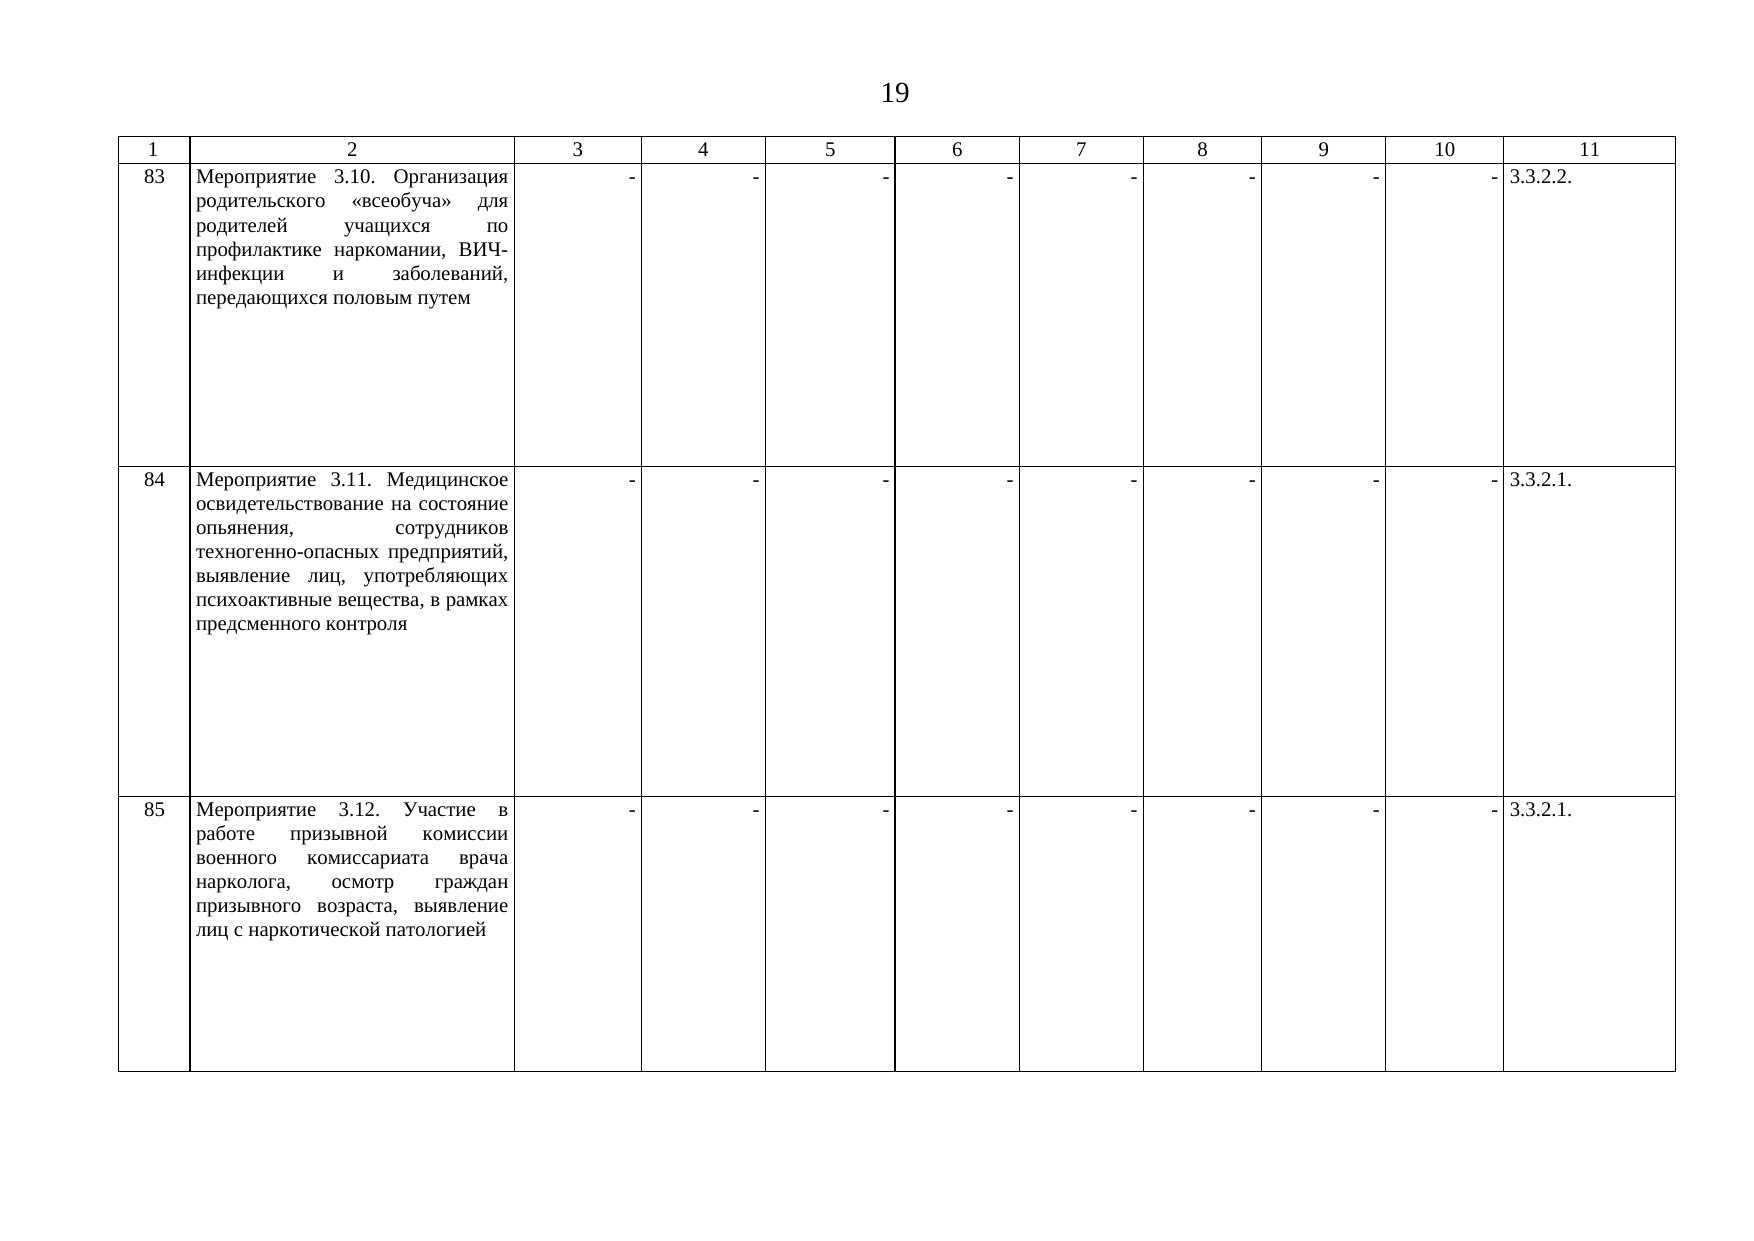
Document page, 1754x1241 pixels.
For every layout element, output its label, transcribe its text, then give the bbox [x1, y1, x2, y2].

table_cell - [766, 164, 894, 466]
table_header 1 [119, 137, 189, 163]
table_cell 3.3.2.1. [1504, 797, 1675, 1071]
table_cell - [1144, 164, 1261, 466]
table_header 3 [515, 137, 641, 163]
table_header 11 [1504, 137, 1675, 163]
table_cell - [1020, 467, 1143, 796]
table_cell - [766, 467, 894, 796]
table_header 10 [1386, 137, 1503, 163]
table_header 4 [642, 137, 765, 163]
table_header 8 [1144, 137, 1261, 163]
table_cell 83 [119, 164, 189, 466]
table_cell - [1144, 797, 1261, 1071]
table_cell - [1020, 164, 1143, 466]
table_cell - [1020, 797, 1143, 1071]
table_header 2 [191, 137, 514, 163]
table_cell 84 [119, 467, 189, 796]
table_header 6 [896, 137, 1019, 163]
table_cell - [642, 797, 765, 1071]
table_cell - [896, 467, 1019, 796]
table_cell - [1262, 467, 1385, 796]
table_cell - [515, 797, 641, 1071]
table_cell Мероприятие 3.11. Медицинское освидетельствование на состояние опьянения, сотрудников техногенно-опасных предприятий, выявление лиц, употребляющих психоактивные вещества, в рамках предсменного контроля [191, 467, 514, 796]
table_cell Мероприятие 3.12. Участие в работе призывной комиссии военного комиссариата врача нарколога, осмотр граждан призывного возраста, выявление лиц с наркотической патологией [191, 797, 514, 1071]
table_header 7 [1020, 137, 1143, 163]
table_cell 85 [119, 797, 189, 1071]
table_cell - [1262, 164, 1385, 466]
table_cell - [1144, 467, 1261, 796]
table_cell - [896, 797, 1019, 1071]
table_cell Мероприятие 3.10. Организация родительского «всеобуча» для родителей учащихся по профилактике наркомании, ВИЧ-инфекции и заболеваний, передающихся половым путем [191, 164, 514, 466]
table_cell - [1386, 797, 1503, 1071]
table_cell 3.3.2.2. [1504, 164, 1675, 466]
table_cell - [1386, 164, 1503, 466]
table_cell - [515, 467, 641, 796]
table_cell - [642, 467, 765, 796]
table_header 5 [766, 137, 894, 163]
table_cell - [1386, 467, 1503, 796]
table_cell - [642, 164, 765, 466]
table_cell 3.3.2.1. [1504, 467, 1675, 796]
table_cell - [896, 164, 1019, 466]
table_cell - [766, 797, 894, 1071]
table_header 9 [1262, 137, 1385, 163]
table_cell - [1262, 797, 1385, 1071]
table_cell - [515, 164, 641, 466]
